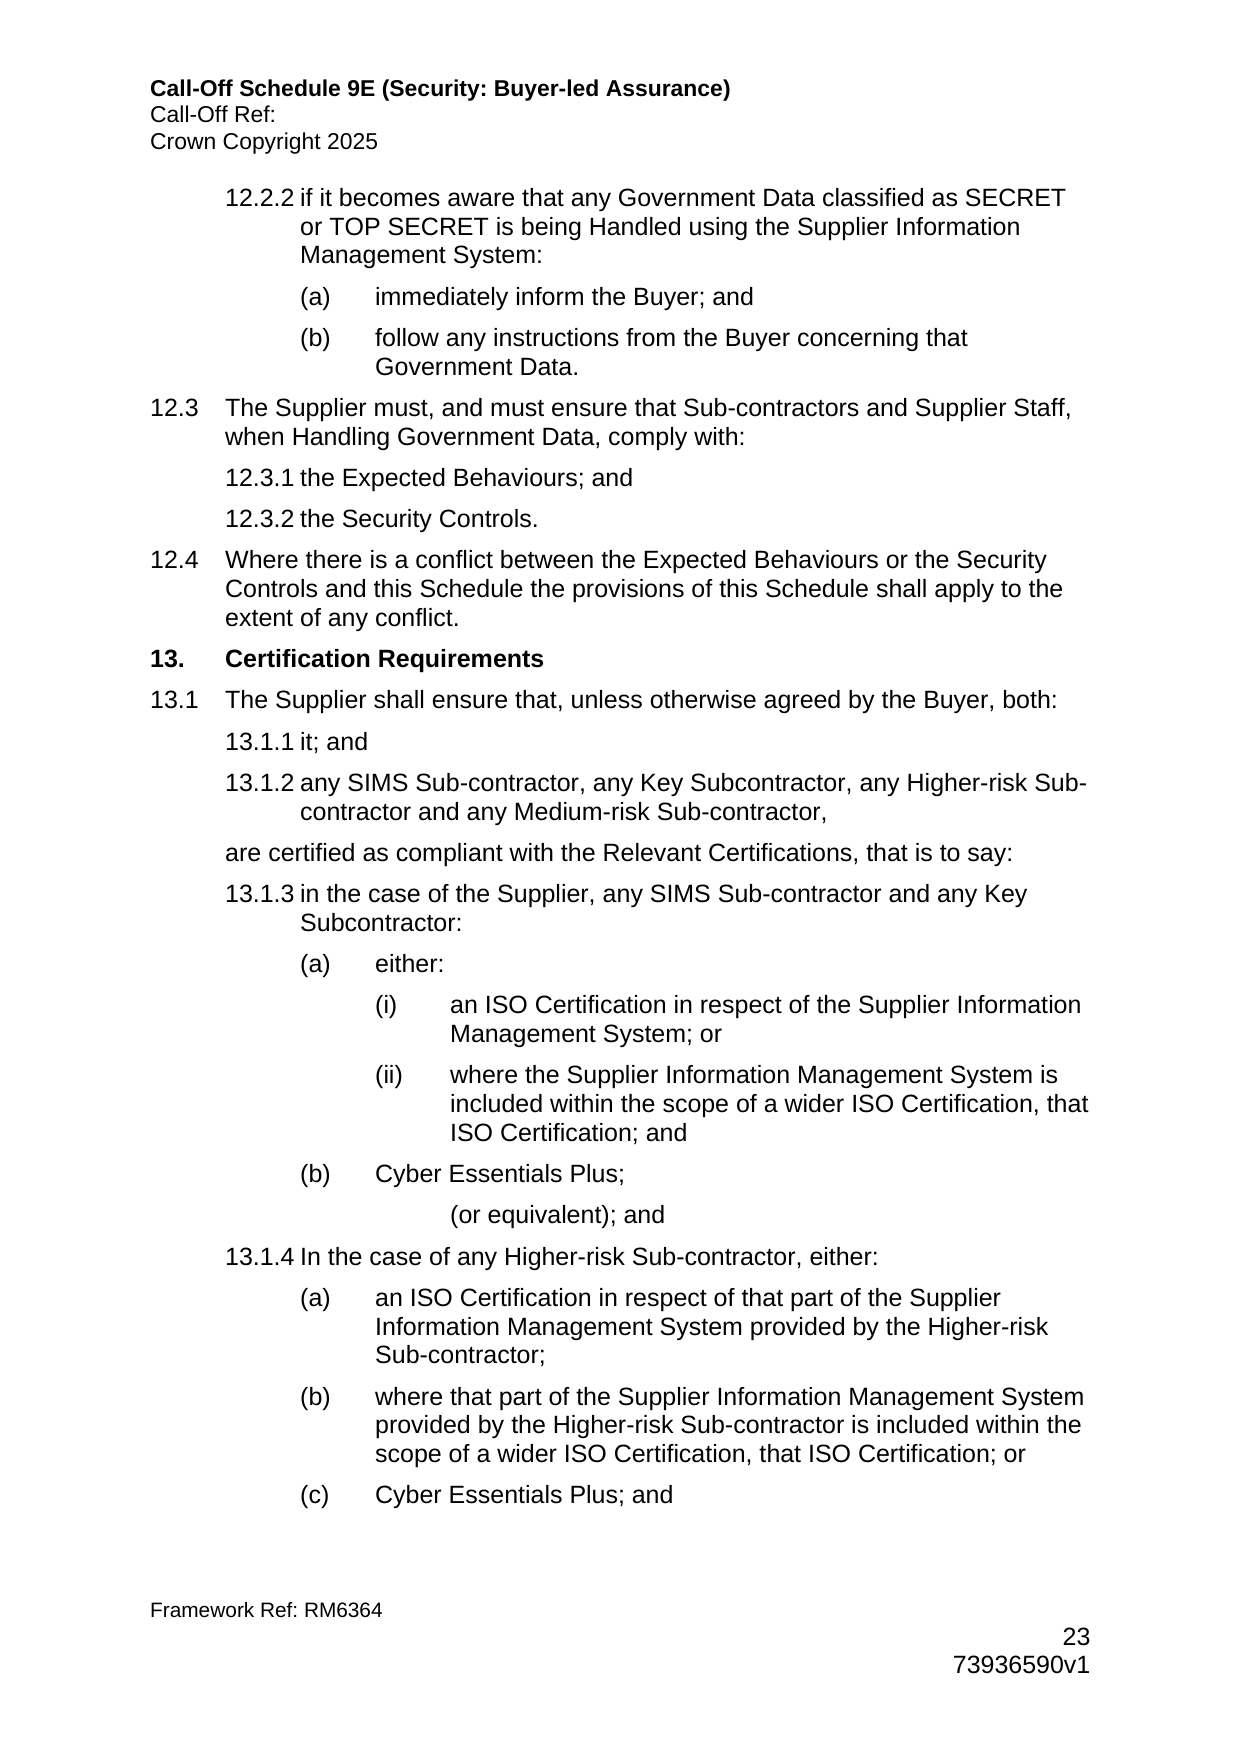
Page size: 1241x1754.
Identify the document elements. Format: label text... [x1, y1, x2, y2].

subtitle Cyber Essentials Plus; [300, 1159, 1090, 1188]
subtitle are certified as compliant with the Relevant Certifications, that is to say: [225, 838, 1090, 867]
subtitle in the case of the Supplier, any SIMS Sub-contractor and any Key Subcontractor: [225, 879, 1090, 937]
subtitle the Security Controls. [225, 504, 1090, 533]
subtitle In the case of any Higher-risk Sub-contractor, either: [225, 1242, 1090, 1270]
subtitle The Supplier shall ensure that, unless otherwise agreed by the Buyer, both: [150, 685, 1090, 714]
subtitle it; and [225, 727, 1090, 755]
subtitle immediately inform the Buyer; and [300, 282, 1090, 310]
subtitle the Expected Behaviours; and [225, 463, 1090, 492]
subtitle if it becomes aware that any Government Data classified as SECRET or TOP SECRET is being Handled using the Supplier Information Management System: [225, 183, 1090, 269]
subtitle where the Supplier Information Management System is included within the scope of a wider ISO Certification, that ISO Certification; and [375, 1060, 1090, 1147]
subtitle any SIMS Sub-contractor, any Key Subcontractor, any Higher-risk Sub-contractor and any Medium-risk Sub-contractor, [225, 768, 1090, 825]
subtitle Certification Requirements [150, 644, 1090, 673]
subtitle an ISO Certification in respect of that part of the Supplier Information Management System provided by the Higher-risk Sub-contractor; [300, 1283, 1090, 1369]
subtitle an ISO Certification in respect of the Supplier Information Management System; or [375, 990, 1090, 1048]
subtitle where that part of the Supplier Information Management System provided by the Higher-risk Sub-contractor is included within the scope of a wider ISO Certification, that ISO Certification; or [300, 1382, 1090, 1468]
subtitle Cyber Essentials Plus; and [300, 1480, 1090, 1509]
subtitle follow any instructions from the Buyer concerning that Government Data. [300, 323, 1090, 380]
subtitle (or equivalent); and [300, 1200, 1090, 1229]
subtitle either: [300, 949, 1090, 978]
subtitle Where there is a conflict between the Expected Behaviours or the Security Controls and this Schedule the provisions of this Schedule shall apply to the extent of any conflict. [150, 545, 1090, 632]
subtitle The Supplier must, and must ensure that Sub-contractors and Supplier Staff, when Handling Government Data, comply with: [150, 393, 1090, 450]
